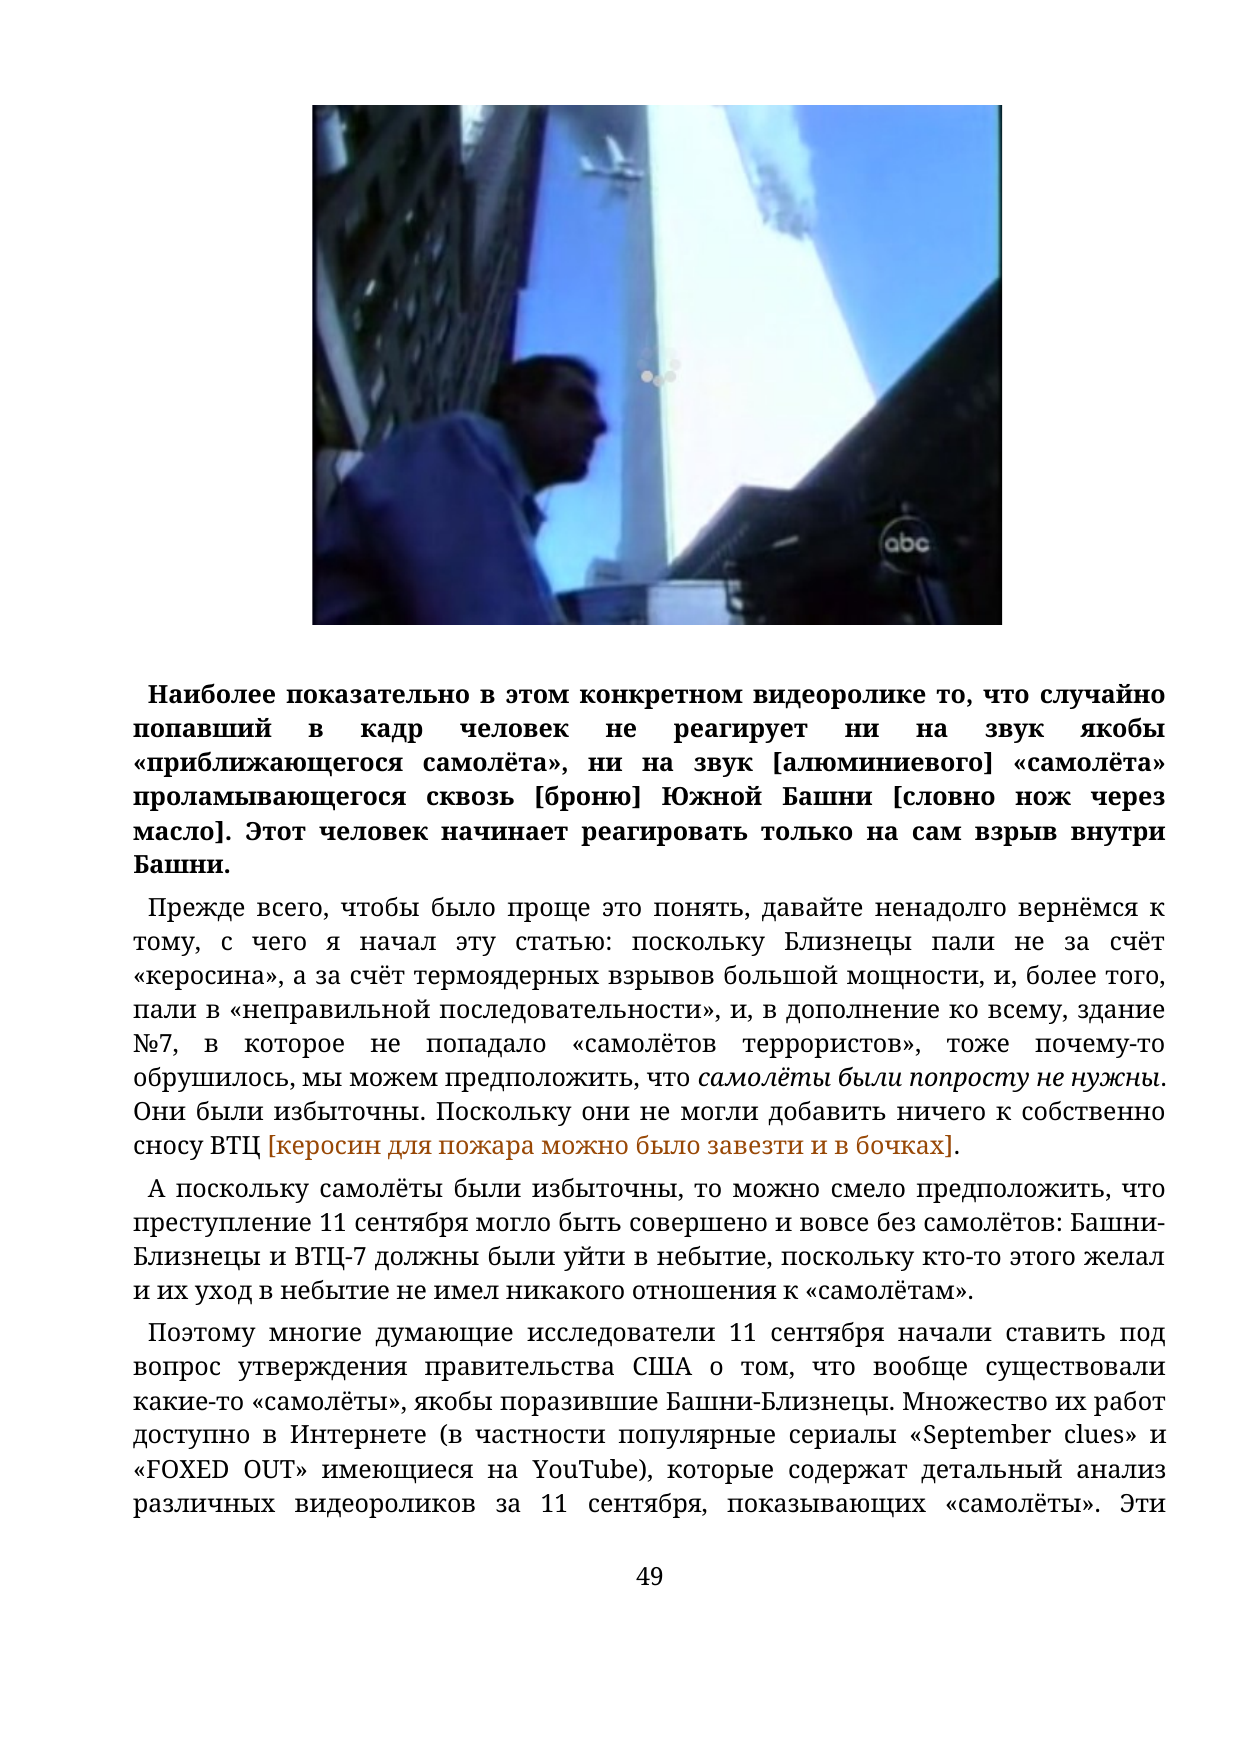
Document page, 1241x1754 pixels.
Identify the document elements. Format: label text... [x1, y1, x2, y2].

text А поскольку самолёты были избыточны, то можно смело предположить, что преступление 11 сентября могло быть совершено и вовсе без самолётов: Башни-Близнецы и ВТЦ-7 должны были уйти в небытие, поскольку кто-то этого желал и их уход в небытие не имел никакого отношения к «самолётам». [133, 1170, 1167, 1307]
text Прежде всего, чтобы было проще это понять, давайте ненадолго вернёмся к тому, с чего я начал эту статью: поскольку Близнецы пали не за счёт «керосина», а за счёт термоядерных взрывов большой мощности, и, более того, пали в «неправильной последовательности», и, в дополнение ко всему, здание №7, в которое не попадало «самолётов террористов», тоже почему-то обрушилось, мы можем предположить, что самолёты были попросту не нужны. Они были избыточны. Поскольку они не могли добавить ничего к собственно сносу ВТЦ [керосин для пожара можно было завезти и в бочках]. [133, 889, 1167, 1162]
text Наиболее показательно в этом конкретном видеоролике то, что случайно попавший в кадр человек не реагирует ни на звук якобы «приближающегося самолёта», ни на звук [алюминиевого] «самолёта» проламывающегося сквозь [броню] Южной Башни [словно нож через масло]. Этот человек начинает реагировать только на сам взрыв внутри Башни. [133, 677, 1167, 881]
picture [312, 105, 1003, 625]
text Поэтому многие думающие исследователи 11 сентября начали ставить под вопрос утверждения правительства США о том, что вообще существовали какие-то «самолёты», якобы поразившие Башни-Близнецы. Множество их работ доступно в Интернете (в частности популярные сериалы «September clues» и «FOXED OUT» имеющиеся на YouTube), которые содержат детальный анализ различных видеороликов за 11 сентября, показывающих «самолёты». Эти [133, 1315, 1167, 1519]
